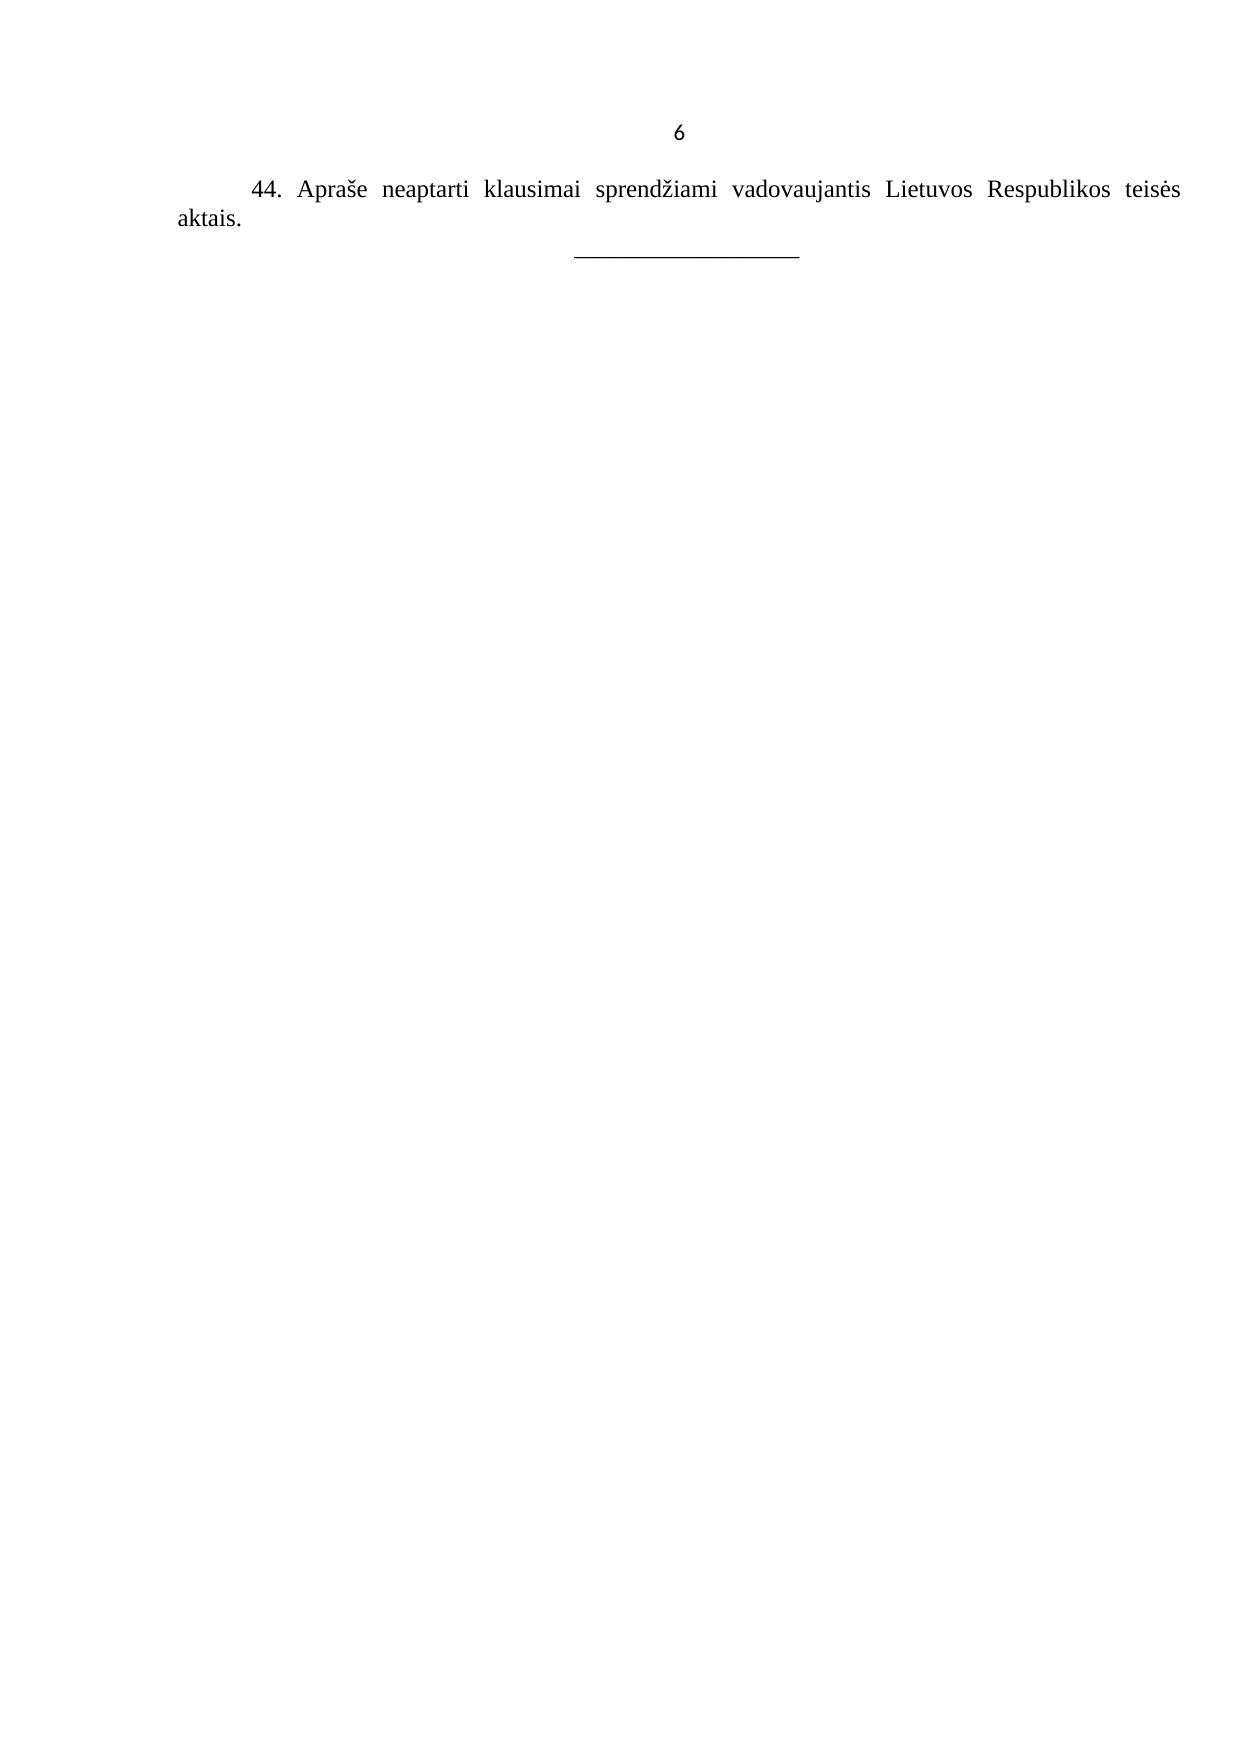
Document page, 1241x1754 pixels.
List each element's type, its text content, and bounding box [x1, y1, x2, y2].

text 44. Apraše neaptarti klausimai sprendžiami vadovaujantis Lietuvos Respublikos teisės aktais. [177, 174, 1181, 232]
text __________________ [192, 232, 1181, 260]
